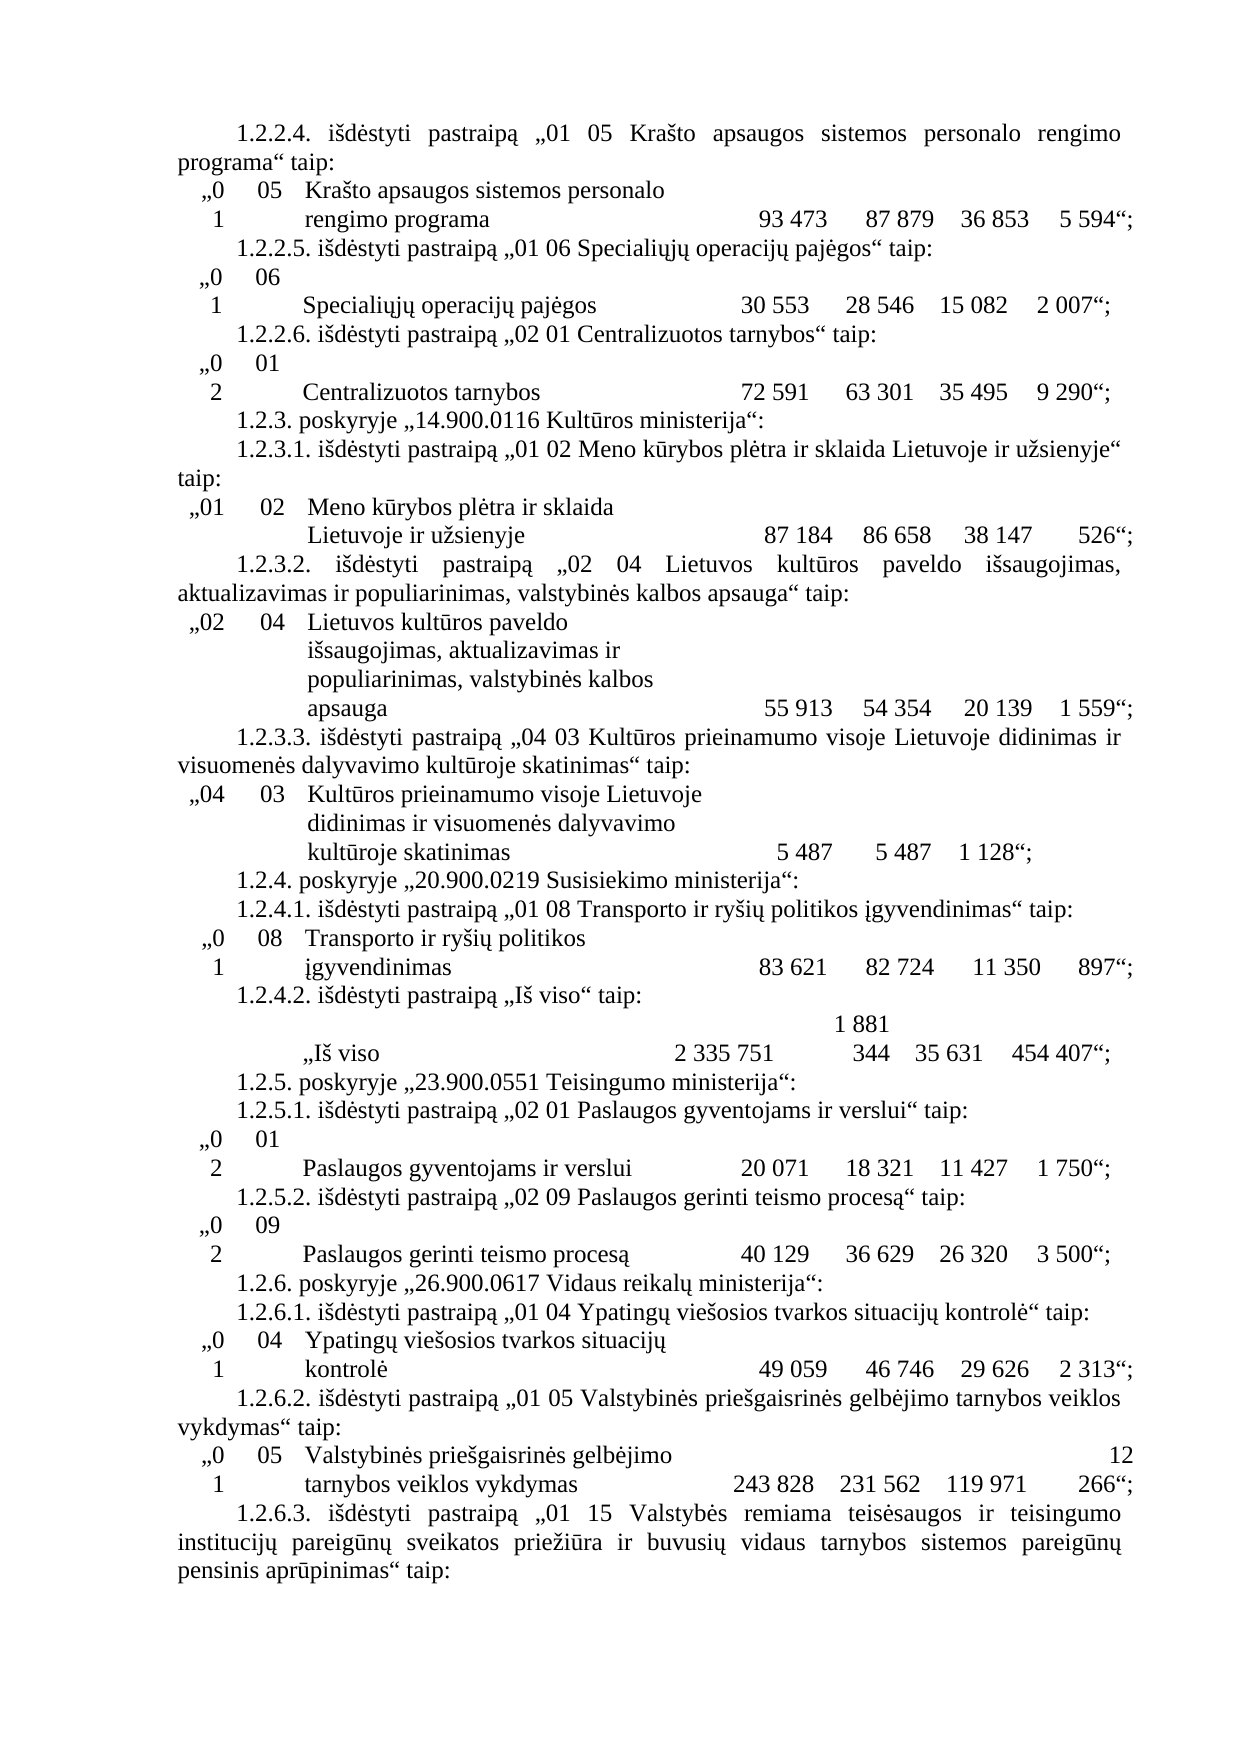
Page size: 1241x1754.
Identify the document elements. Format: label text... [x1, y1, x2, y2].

table_header Meno kūrybos plėtra ir sklaida Lietuvoje ir užsienyje [296, 492, 713, 549]
table_header Centralizuotos tarnybos [291, 348, 694, 406]
table_header 119 971 [932, 1441, 1038, 1498]
table_header 26 320 [925, 1211, 1019, 1268]
table_header 09 [234, 1211, 291, 1268]
table_header 20 071 [694, 1124, 820, 1182]
table_header 46 746 [839, 1326, 945, 1383]
table_header 06 [234, 262, 291, 319]
table_header 2 313“; [1040, 1326, 1144, 1383]
table_header 526“; [1044, 492, 1144, 549]
table_header „01 [177, 262, 233, 319]
text 1.2.4.2. išdėstyti pastraipą „Iš viso“ taip: [177, 981, 1122, 1009]
table_header 231 562 [825, 1441, 932, 1498]
table_header 1 128“; [943, 779, 1043, 866]
text 1.2.4. poskyryje „20.900.0219 Susisiekimo ministerija“: [177, 866, 1122, 894]
table_header 15 082 [925, 262, 1019, 319]
table_header „02 [177, 607, 236, 722]
table_header 897“; [1052, 923, 1144, 981]
table_header 18 321 [820, 1124, 925, 1182]
table_header 93 473 [710, 176, 838, 233]
table_header „01 [177, 923, 236, 981]
table_header 55 913 [714, 607, 844, 722]
table_header 9 290“; [1019, 348, 1122, 406]
table_header Ypatingų viešosios tvarkos situacijų kontrolė [293, 1326, 710, 1383]
table_header Transporto ir ryšių politikos įgyvendinimas [293, 923, 710, 981]
table_header 5 594“; [1040, 176, 1144, 233]
table_header 5 487 [844, 779, 942, 866]
table_header 11 427 [925, 1124, 1019, 1182]
table_header 2 335 751 [647, 1009, 785, 1067]
text 1.2.5. poskyryje „23.900.0551 Teisingumo ministerija“: [177, 1067, 1122, 1096]
table_header 04 [236, 1326, 293, 1383]
table_header 5 487 [714, 779, 844, 866]
table_header 2 007“; [1019, 262, 1122, 319]
table_header Paslaugos gyventojams ir verslui [291, 1124, 694, 1182]
table_header Paslaugos gerinti teismo procesą [291, 1211, 694, 1268]
table_header 38 147 [943, 492, 1043, 549]
table_header „01 [177, 492, 236, 549]
text 1.2.4.1. išdėstyti pastraipą „01 08 Transporto ir ryšių politikos įgyvendinimas“ taip: [177, 894, 1122, 923]
table_header 87 184 [714, 492, 844, 549]
table_header 72 591 [694, 348, 820, 406]
table_header 86 658 [844, 492, 942, 549]
table_header 1 559“; [1044, 607, 1144, 722]
table_header [1044, 779, 1144, 866]
table_header 01 [234, 348, 291, 406]
table_header 05 [236, 176, 293, 233]
table_header „04 [177, 779, 236, 866]
table_header „01 [177, 1441, 236, 1498]
table_header 40 129 [694, 1211, 820, 1268]
table_header „01 [177, 176, 236, 233]
table_header 12 266“; [1038, 1441, 1144, 1498]
table_header 3 500“; [1019, 1211, 1122, 1268]
table_header 04 [236, 607, 296, 722]
table_header 87 879 [839, 176, 945, 233]
table_header Krašto apsaugos sistemos personalo rengimo programa [293, 176, 710, 233]
table_header Specialiųjų operacijų pajėgos [291, 262, 694, 319]
text 1.2.6.3. išdėstyti pastraipą „01 15 Valstybės remiama teisėsaugos ir teisingumo institucijų pareigūnų sveikatos priežiūra ir buvusių vidaus tarnybos sistemos pareigūnų pensinis aprūpinimas“ taip: [177, 1498, 1122, 1584]
table_header 20 139 [943, 607, 1043, 722]
table_header „01 [177, 1326, 236, 1383]
text 1.2.3.1. išdėstyti pastraipą „01 02 Meno kūrybos plėtra ir sklaida Lietuvoje ir užsienyje“ taip: [177, 434, 1122, 492]
table_header „02 [177, 1211, 233, 1268]
table_header Lietuvos kultūros paveldo išsaugojimas, aktualizavimas ir populiarinimas, valstybinės kalbos apsauga [296, 607, 713, 722]
text 1.2.6.1. išdėstyti pastraipą „01 04 Ypatingų viešosios tvarkos situacijų kontrolė“ taip: [177, 1297, 1122, 1326]
table_header 28 546 [820, 262, 925, 319]
table_header 08 [236, 923, 293, 981]
text 1.2.2.6. išdėstyti pastraipą „02 01 Centralizuotos tarnybos“ taip: [177, 319, 1122, 348]
table_header „Iš viso [291, 1009, 647, 1067]
table_header 02 [236, 492, 296, 549]
table_header „02 [177, 1124, 233, 1182]
text 1.2.6. poskyryje „26.900.0617 Vidaus reikalų ministerija“: [177, 1268, 1122, 1297]
table_header 30 553 [694, 262, 820, 319]
text 1.2.2.5. išdėstyti pastraipą „01 06 Specialiųjų operacijų pajėgos“ taip: [177, 233, 1122, 262]
table_header 63 301 [820, 348, 925, 406]
table_header 29 626 [945, 1326, 1040, 1383]
table_header 83 621 [710, 923, 839, 981]
table_header 36 853 [945, 176, 1040, 233]
table_header 49 059 [710, 1326, 838, 1383]
table_header 454 407“; [995, 1009, 1122, 1067]
table_header 1 750“; [1019, 1124, 1122, 1182]
table_header 1 881 344 [785, 1009, 901, 1067]
table_header 01 [234, 1124, 291, 1182]
table_header 03 [236, 779, 296, 866]
text 1.2.5.1. išdėstyti pastraipą „02 01 Paslaugos gyventojams ir verslui“ taip: [177, 1096, 1122, 1124]
table_header Kultūros prieinamumo visoje Lietuvoje didinimas ir visuomenės dalyvavimo kultūroje skatinimas [296, 779, 713, 866]
text 1.2.3. poskyryje „14.900.0116 Kultūros ministerija“: [177, 406, 1122, 434]
text 1.2.5.2. išdėstyti pastraipą „02 09 Paslaugos gerinti teismo procesą“ taip: [177, 1182, 1122, 1211]
table_header 35 495 [925, 348, 1019, 406]
text 1.2.6.2. išdėstyti pastraipą „01 05 Valstybinės priešgaisrinės gelbėjimo tarnybos veiklos vykdymas“ taip: [177, 1383, 1122, 1441]
table_header 36 629 [820, 1211, 925, 1268]
text 1.2.3.3. išdėstyti pastraipą „04 03 Kultūros prieinamumo visoje Lietuvoje didinimas ir visuomenės dalyvavimo kultūroje skatinimas“ taip: [177, 722, 1122, 779]
table_header 35 631 [901, 1009, 994, 1067]
table_header 243 828 [708, 1441, 825, 1498]
table_header Valstybinės priešgaisrinės gelbėjimo tarnybos veiklos vykdymas [293, 1441, 708, 1498]
table_header [234, 1009, 291, 1067]
table_header 54 354 [844, 607, 942, 722]
table_header 82 724 [839, 923, 945, 981]
table_header [177, 1009, 233, 1067]
table_header 05 [236, 1441, 293, 1498]
text 1.2.2.4. išdėstyti pastraipą „01 05 Krašto apsaugos sistemos personalo rengimo programa“ taip: [177, 118, 1122, 176]
table_header „02 [177, 348, 233, 406]
text 1.2.3.2. išdėstyti pastraipą „02 04 Lietuvos kultūros paveldo išsaugojimas, aktualizavimas ir populiarinimas, valstybinės kalbos apsauga“ taip: [177, 549, 1122, 607]
table_header 11 350 [945, 923, 1052, 981]
